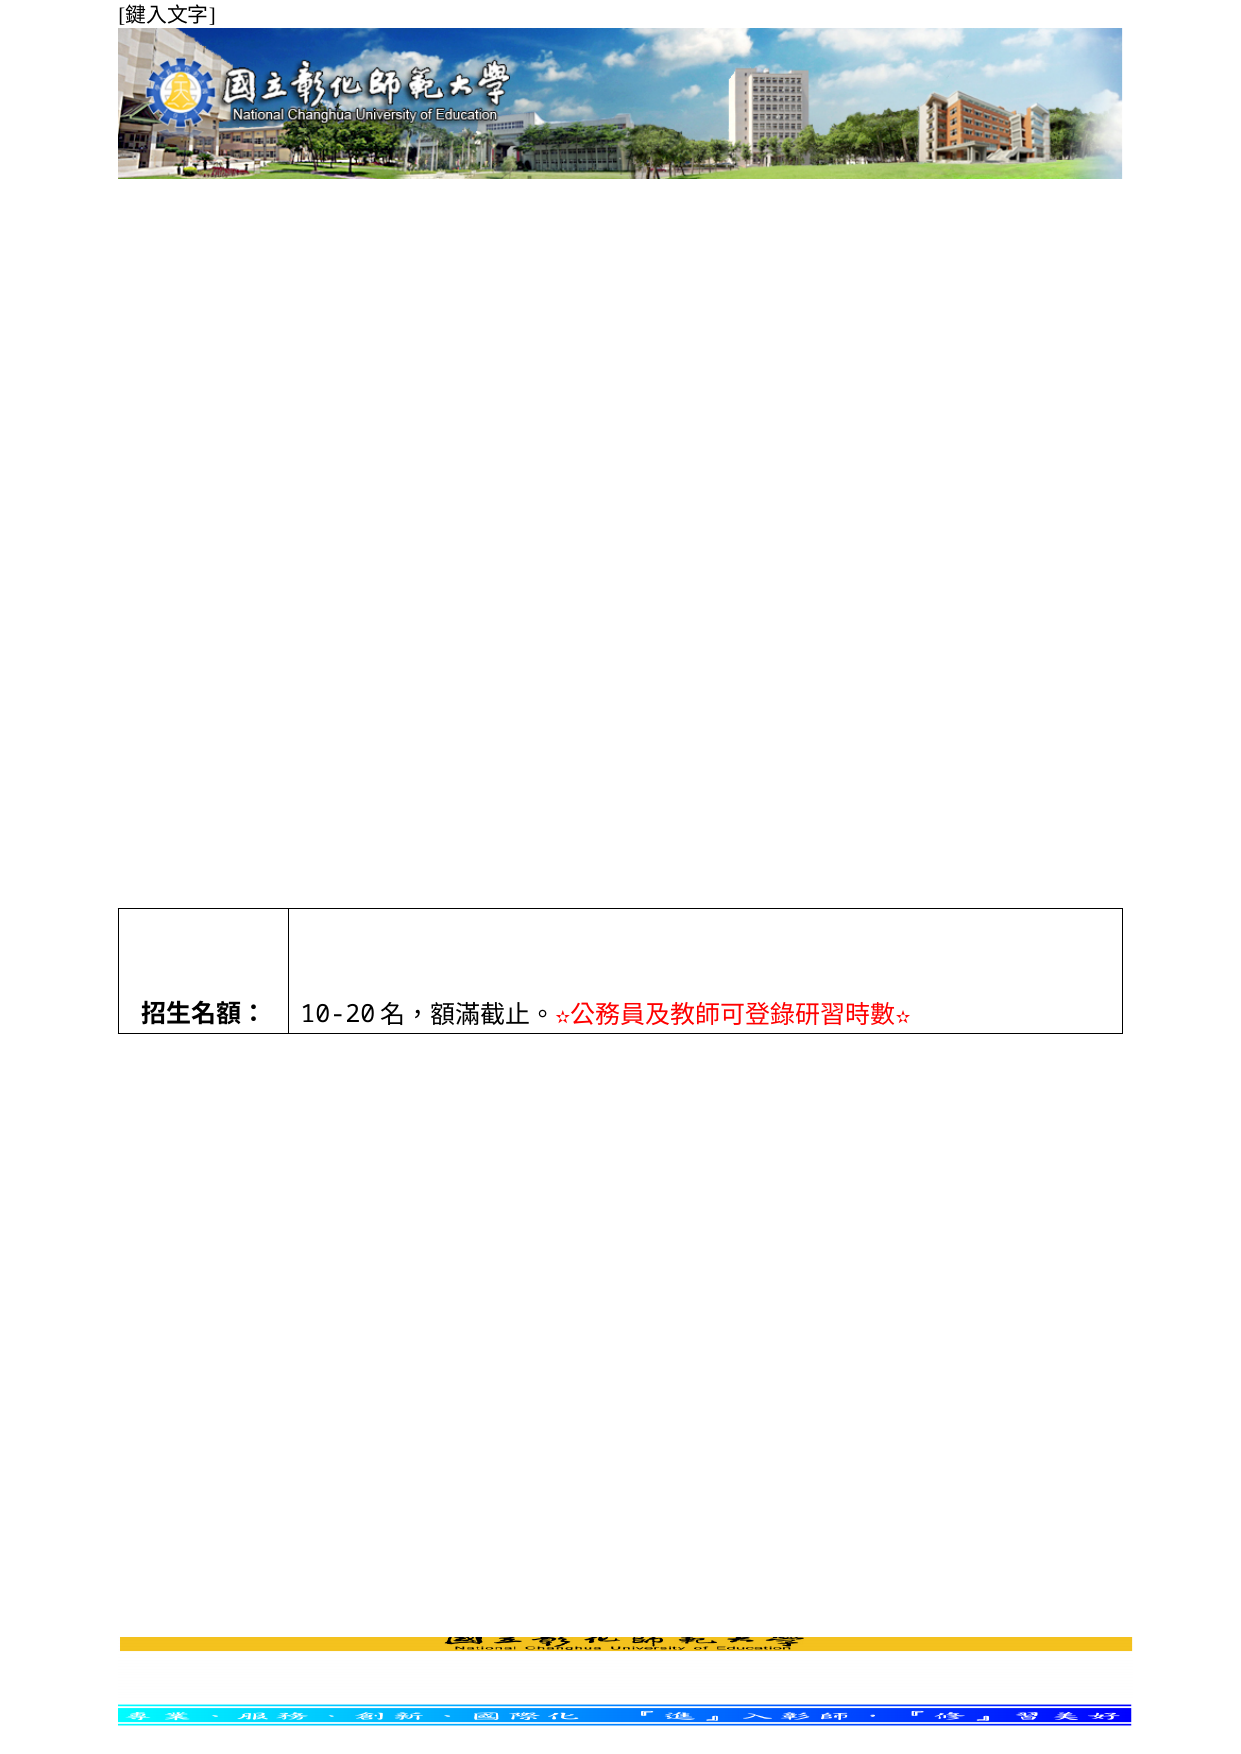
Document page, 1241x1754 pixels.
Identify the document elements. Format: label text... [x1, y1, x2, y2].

table_cell 招生名額： [119, 909, 288, 1033]
table_cell 10-20名，額滿截止。✫公務員及教師可登錄研習時數✫ [289, 909, 1122, 1033]
